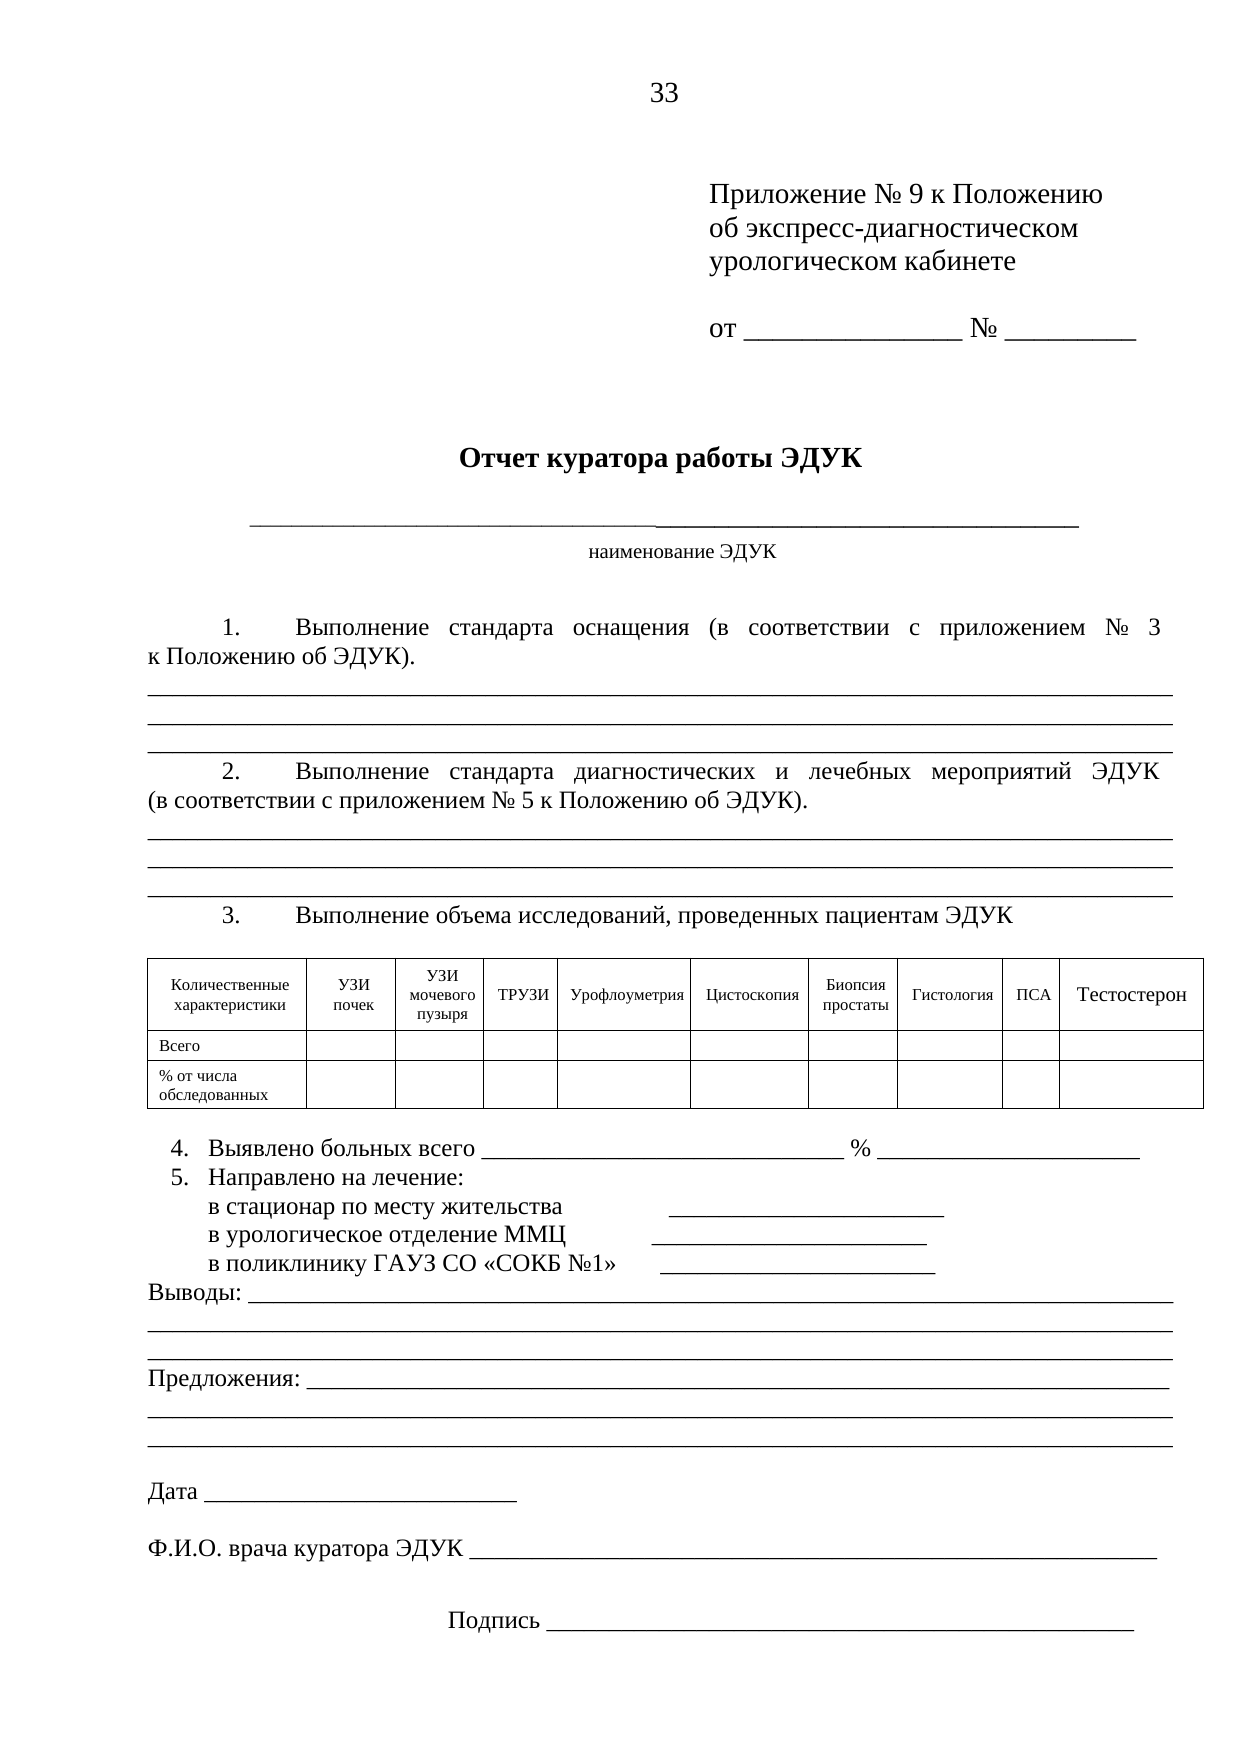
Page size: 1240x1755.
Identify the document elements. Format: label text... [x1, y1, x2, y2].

table_header ПСА [1003, 959, 1059, 1030]
table_header УЗИ мочевого пузыря [396, 959, 483, 1030]
table_cell [809, 1031, 897, 1060]
table_cell [691, 1031, 808, 1060]
table_cell [307, 1061, 395, 1108]
text ____________________________________________________________________________________________________________________________________________________________________ [148, 1306, 1181, 1363]
list Выполнение объема исследований, проведенных пациентам ЭДУК [148, 900, 1181, 929]
table_header УЗИ почек [307, 959, 395, 1030]
table_cell [1060, 1061, 1203, 1108]
table_cell [809, 1061, 897, 1108]
table_header ТРУЗИ [484, 959, 557, 1030]
table_cell Всего [148, 1031, 306, 1060]
subtitle об экспресс-диагностическом [709, 210, 1181, 243]
text Подпись _______________________________________________ [448, 1605, 1181, 1634]
table_cell [691, 1061, 808, 1108]
subtitle урологическом кабинете [709, 243, 1181, 277]
text Дата _________________________ [148, 1476, 1181, 1504]
text Выводы: __________________________________________________________________________ [148, 1277, 1181, 1306]
table_cell [898, 1031, 1002, 1060]
text ______________________________________________________________________________________________________________________________________________________________________________________________________________________________________________________ [148, 814, 1181, 900]
text в поликлинику ГАУЗ СО «СОКБ №1» ______________________ [208, 1248, 1181, 1277]
table_header Цистоскопия [691, 959, 808, 1030]
text Отчет куратора работы ЭДУК [148, 440, 1181, 473]
table_cell [396, 1031, 483, 1060]
text ____________________________________________________________________________________________________________________________________________________________________ [148, 1392, 1181, 1449]
text Ф.И.О. врача куратора ЭДУК _______________________________________________________ [148, 1533, 1181, 1562]
table_header Гистология [898, 959, 1002, 1030]
text в стационар по месту жительства ______________________ [208, 1191, 1181, 1219]
table_cell [484, 1061, 557, 1108]
list Выполнение стандарта оснащения (в соответствии с приложением № 3 к Положению об ЭДУК). [148, 612, 1181, 670]
table_cell % от числа обследованных [148, 1061, 306, 1108]
table_cell [484, 1031, 557, 1060]
list Направлено на лечение: [170, 1162, 1181, 1191]
table_cell [1060, 1031, 1203, 1060]
text в урологическое отделение ММЦ ______________________ [208, 1219, 1181, 1248]
table_cell [307, 1031, 395, 1060]
text ____________________________________________________________________ [148, 497, 1181, 531]
table_cell [898, 1061, 1002, 1108]
text Приложение № 9 к Положению [709, 176, 1181, 210]
table_cell [1003, 1061, 1059, 1108]
table_header Количественные характеристики [148, 959, 306, 1030]
list Выполнение стандарта диагностических и лечебных мероприятий ЭДУК (в соответствии с приложением № 5 к Положению об ЭДУК). [148, 756, 1181, 814]
table_header Урофлоуметрия [558, 959, 690, 1030]
table_header Биопсия простаты [809, 959, 897, 1030]
text Предложения: _____________________________________________________________________ [148, 1363, 1181, 1392]
text ______________________________________________________________________________________________________________________________________________________________________________________________________________________________________________________ [148, 670, 1181, 756]
text наименование ЭДУК [148, 531, 1181, 564]
list Выявлено больных всего _____________________________ % _____________________ [170, 1133, 1181, 1162]
table_cell [1003, 1031, 1059, 1060]
subtitle от _______________ № _________ [709, 310, 1181, 344]
table_cell [396, 1061, 483, 1108]
table_cell [558, 1061, 690, 1108]
table_cell [558, 1031, 690, 1060]
table_header Тестостерон [1060, 959, 1203, 1030]
